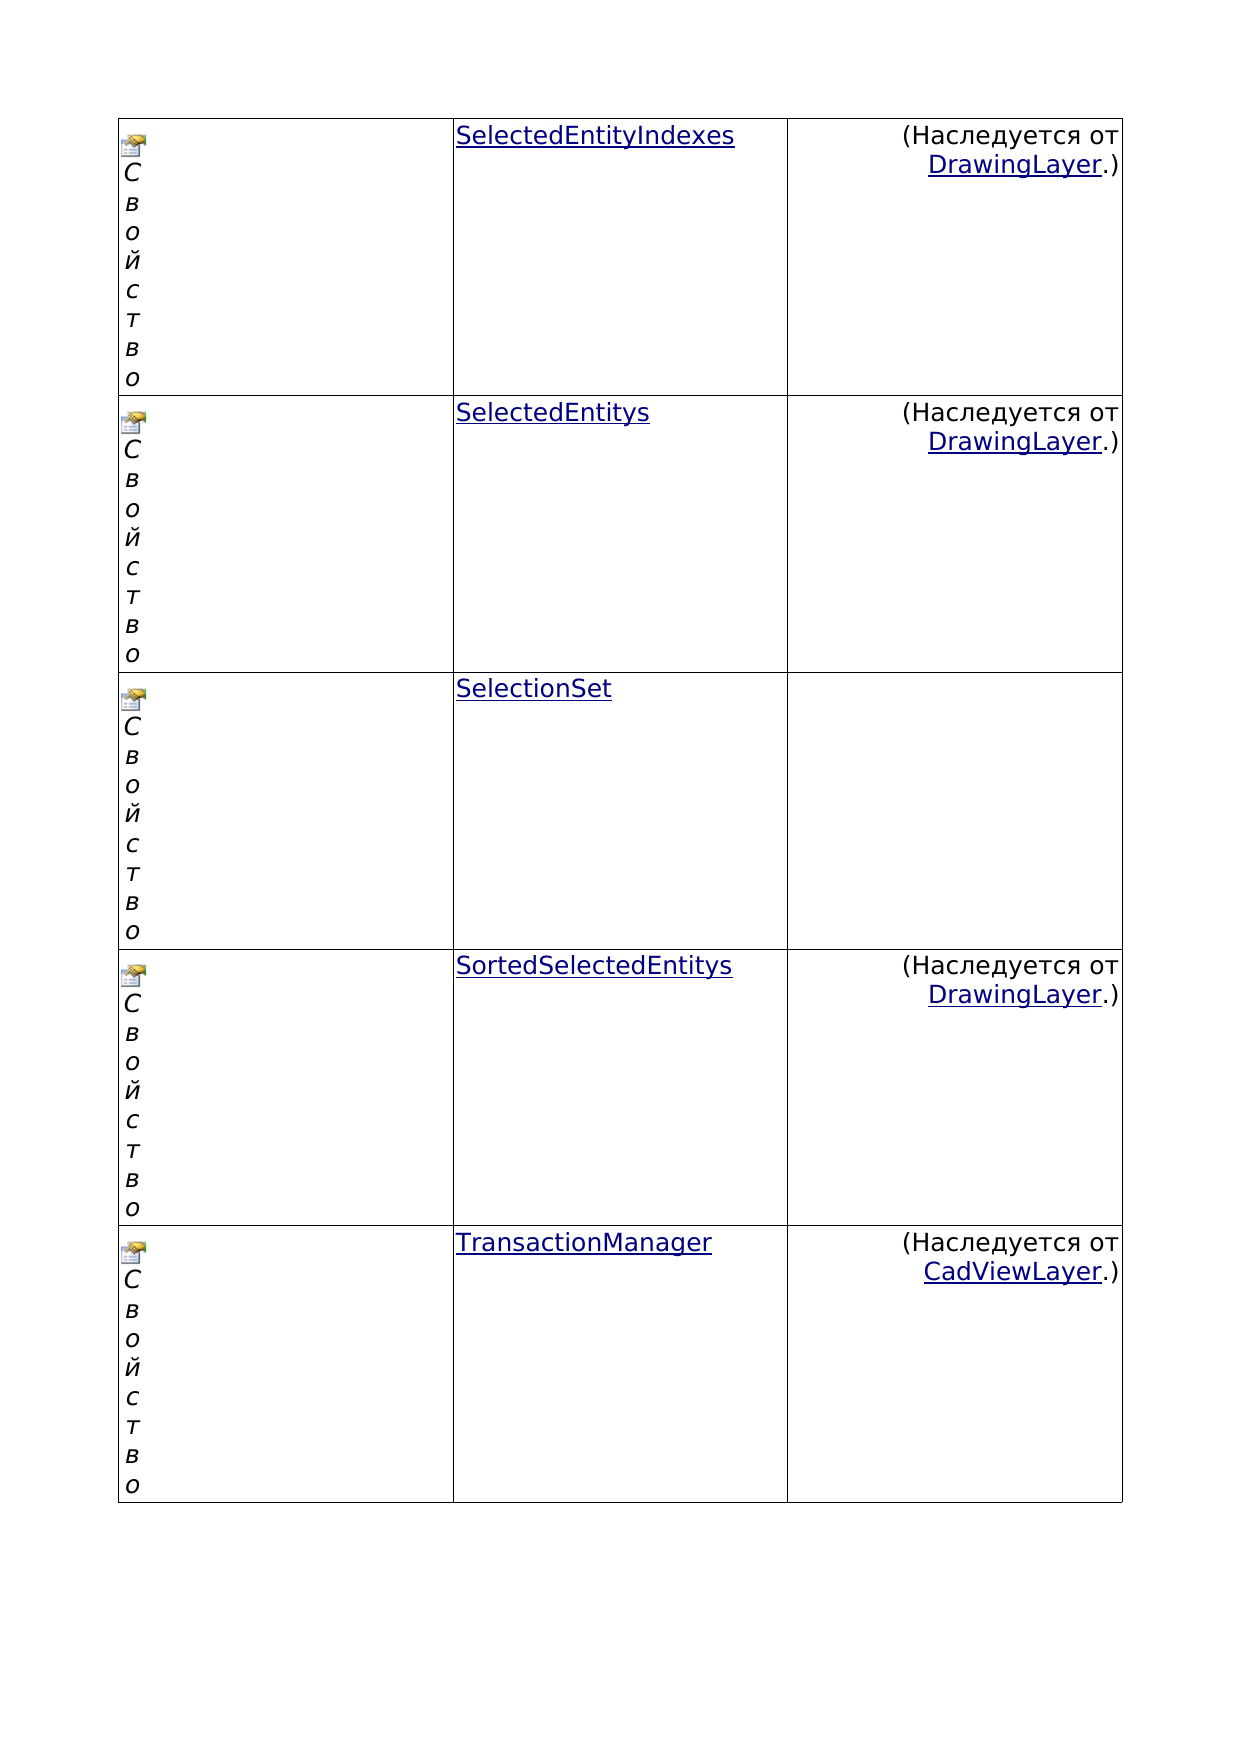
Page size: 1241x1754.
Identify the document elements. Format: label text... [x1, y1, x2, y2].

picture [121, 963, 147, 989]
table_cell SortedSelectedEntitys [454, 950, 787, 1225]
table_cell [788, 673, 1122, 948]
table_cell SelectedEntityIndexes [454, 119, 787, 395]
picture [121, 410, 147, 436]
table_cell (Наследуется от CadViewLayer.) [788, 1226, 1122, 1502]
table_cell [119, 673, 453, 948]
picture [121, 687, 147, 713]
table_cell (Наследуется от DrawingLayer.) [788, 950, 1122, 1225]
table_cell [119, 950, 453, 1225]
table_cell [119, 119, 453, 395]
table_cell SelectionSet [454, 673, 787, 948]
table_cell TransactionManager [454, 1226, 787, 1502]
picture [121, 1240, 147, 1266]
table_cell SelectedEntitys [454, 396, 787, 672]
table_cell [119, 396, 453, 672]
table_cell (Наследуется от DrawingLayer.) [788, 396, 1122, 672]
table_cell (Наследуется от DrawingLayer.) [788, 119, 1122, 395]
picture [121, 133, 147, 159]
table_cell [119, 1226, 453, 1502]
